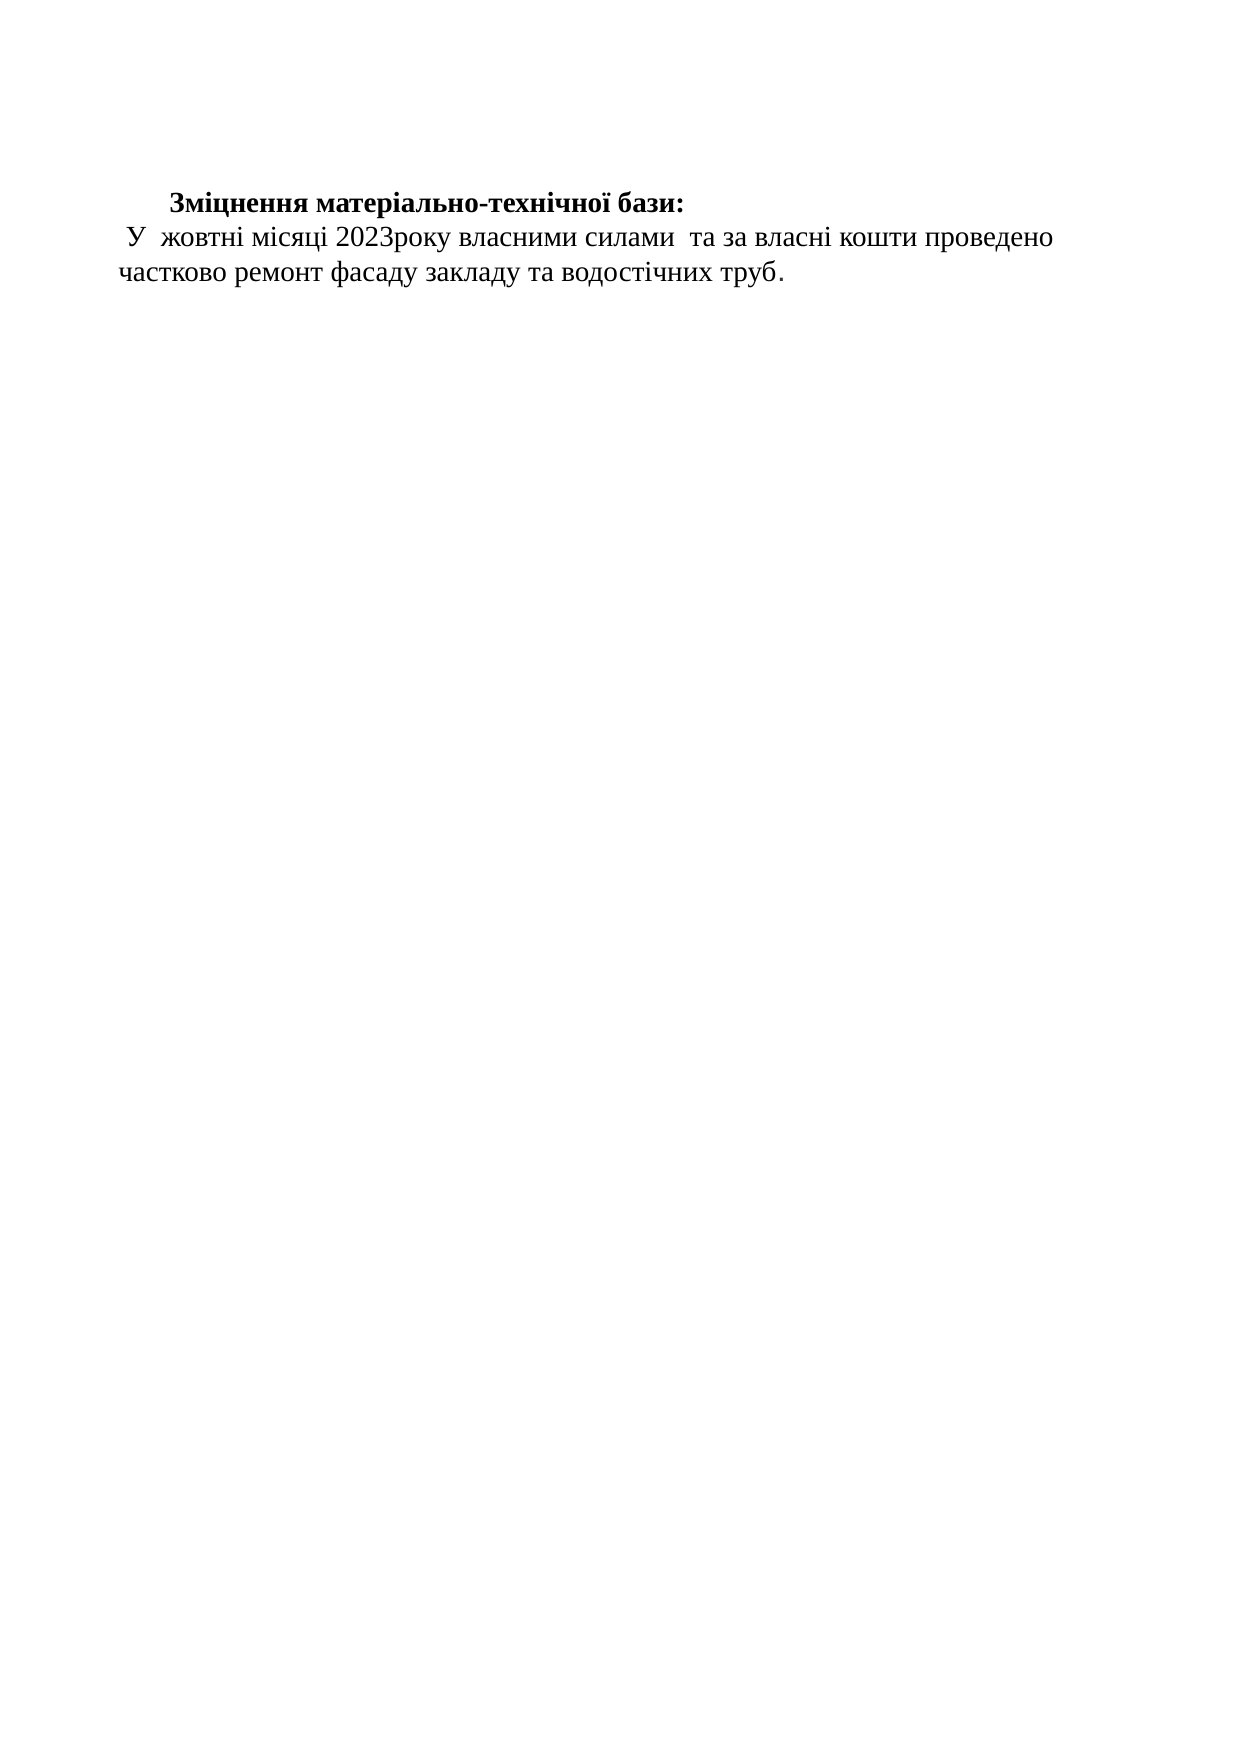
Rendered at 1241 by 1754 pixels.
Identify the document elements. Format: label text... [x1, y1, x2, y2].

text Зміцнення матеріально-технічної бази: [118, 185, 1122, 219]
text У жовтні місяці 2023року власними силами та за власні кошти проведено частково ремонт фасаду закладу та водостічних труб. [118, 219, 1122, 288]
